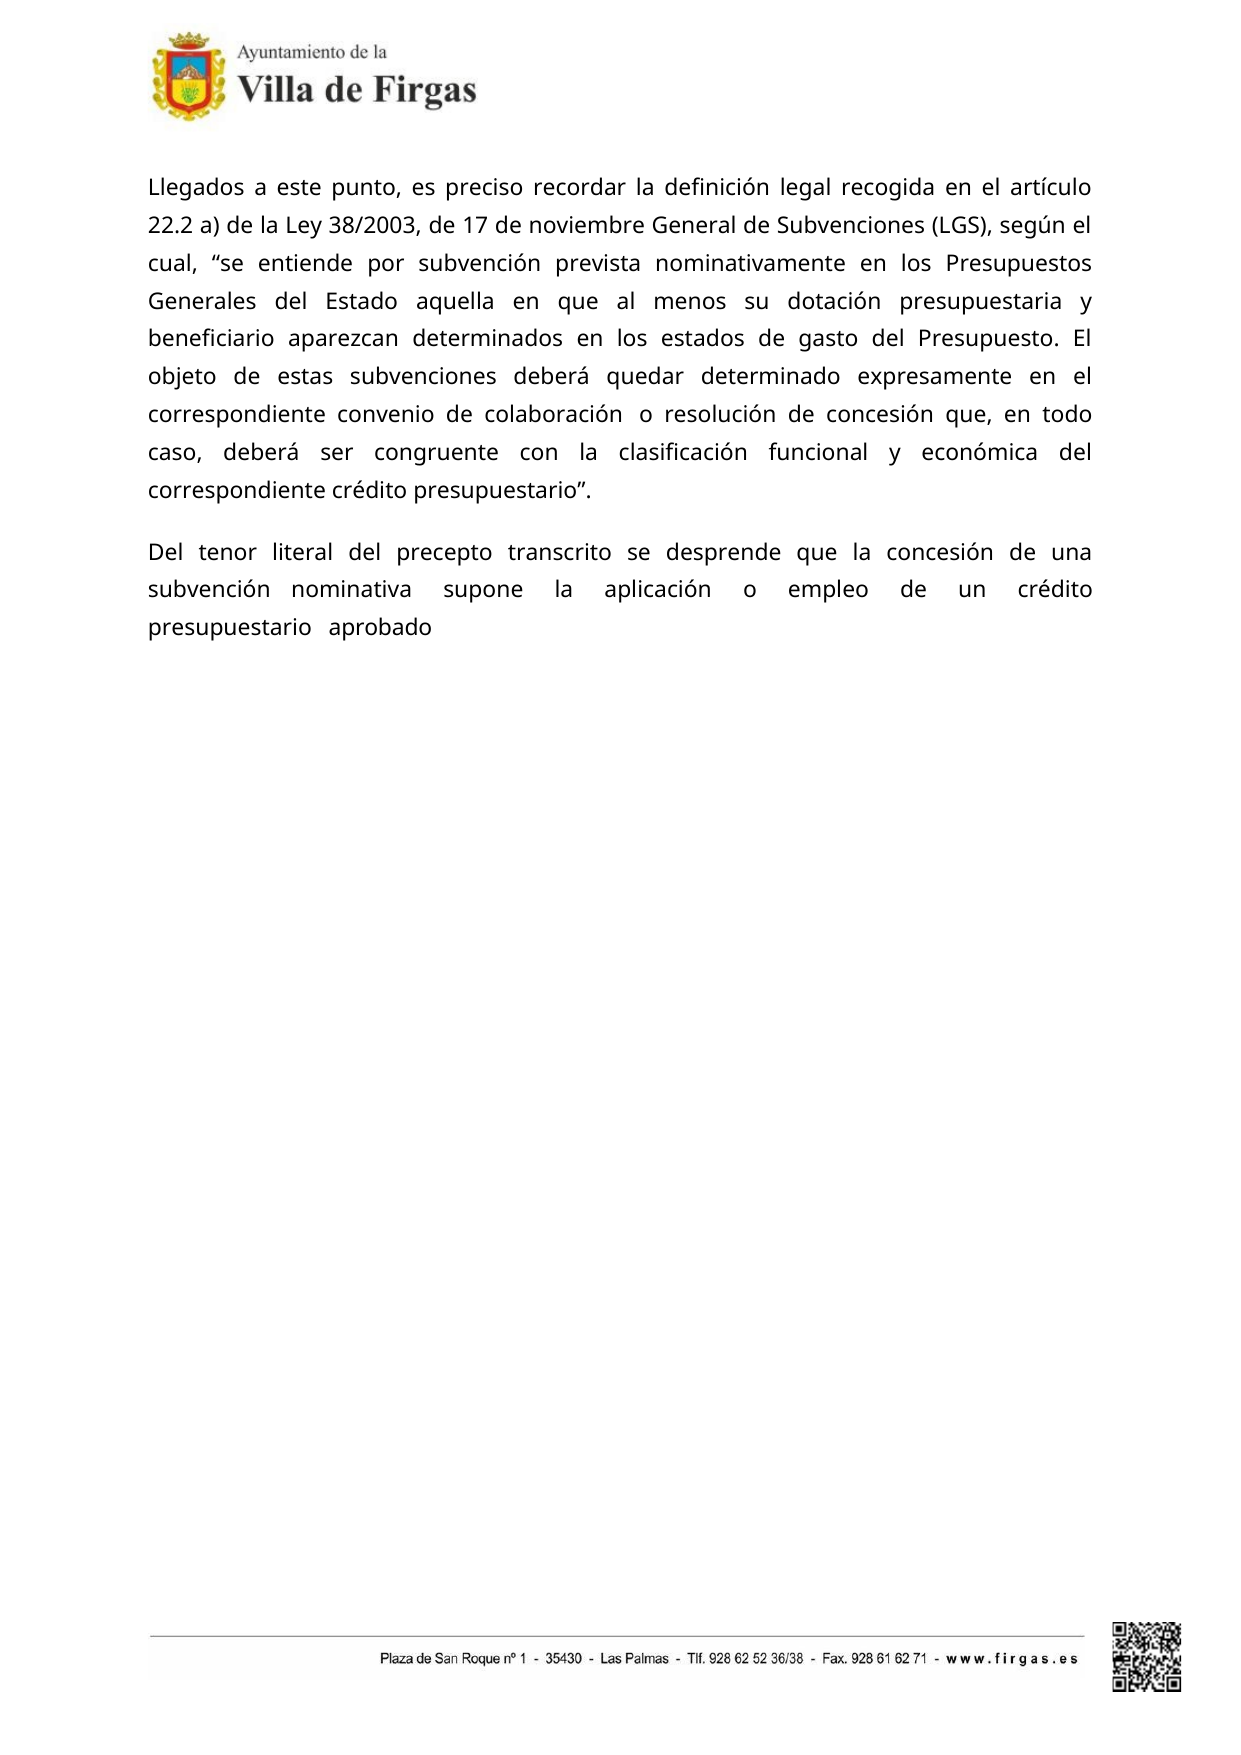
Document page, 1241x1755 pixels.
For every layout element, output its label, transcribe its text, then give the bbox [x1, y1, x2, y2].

text Del tenor literal del precepto transcrito se desprende que la concesión de una subvención nominativa supone la aplicación o empleo de un crédito presupuestario aprobado [148, 536, 1093, 642]
text Llegados a este punto, es preciso recordar la definición legal recogida en el artículo 22.2 a) de la Ley 38/2003, de 17 de noviembre General de Subvenciones (LGS), según el cual, “se entiende por subvención prevista nominativamente en los Presupuestos Generales del Estado aquella en que al menos su dotación presupuestaria y beneficiario aparezcan determinados en los estados de gasto del Presupuesto. El objeto de estas subvenciones deberá quedar determinado expresamente en el correspondiente convenio de colaboración o resolución de concesión que, en todo caso, deberá ser congruente con la clasificación funcional y económica del correspondiente crédito presupuestario”. [148, 171, 1093, 505]
